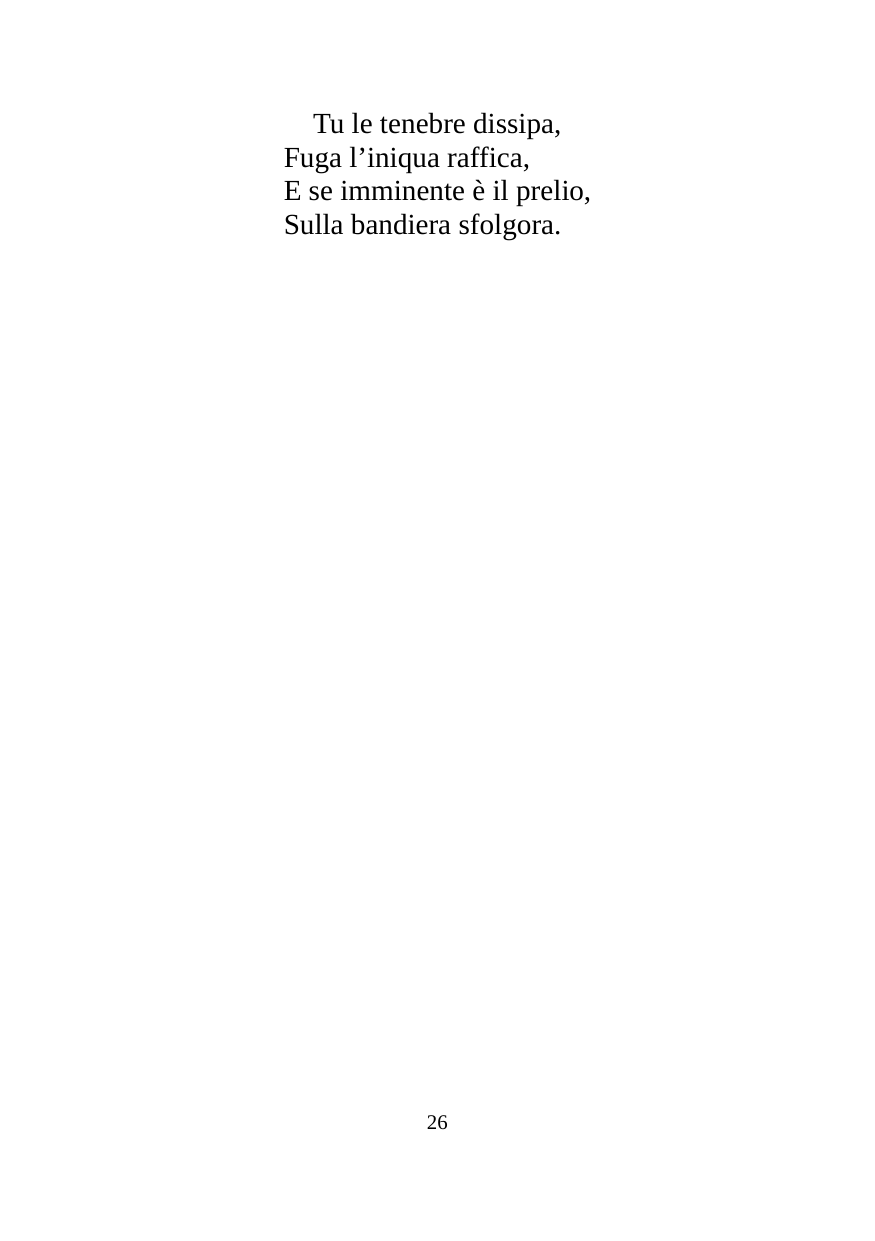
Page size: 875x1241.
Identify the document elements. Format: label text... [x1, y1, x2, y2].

text Fuga l’iniqua raffica, [283, 140, 768, 173]
text Sulla bandiera sfolgora. [283, 207, 768, 240]
text E se imminente è il prelio, [283, 173, 768, 207]
text Tu le tenebre dissipa, [283, 106, 768, 140]
